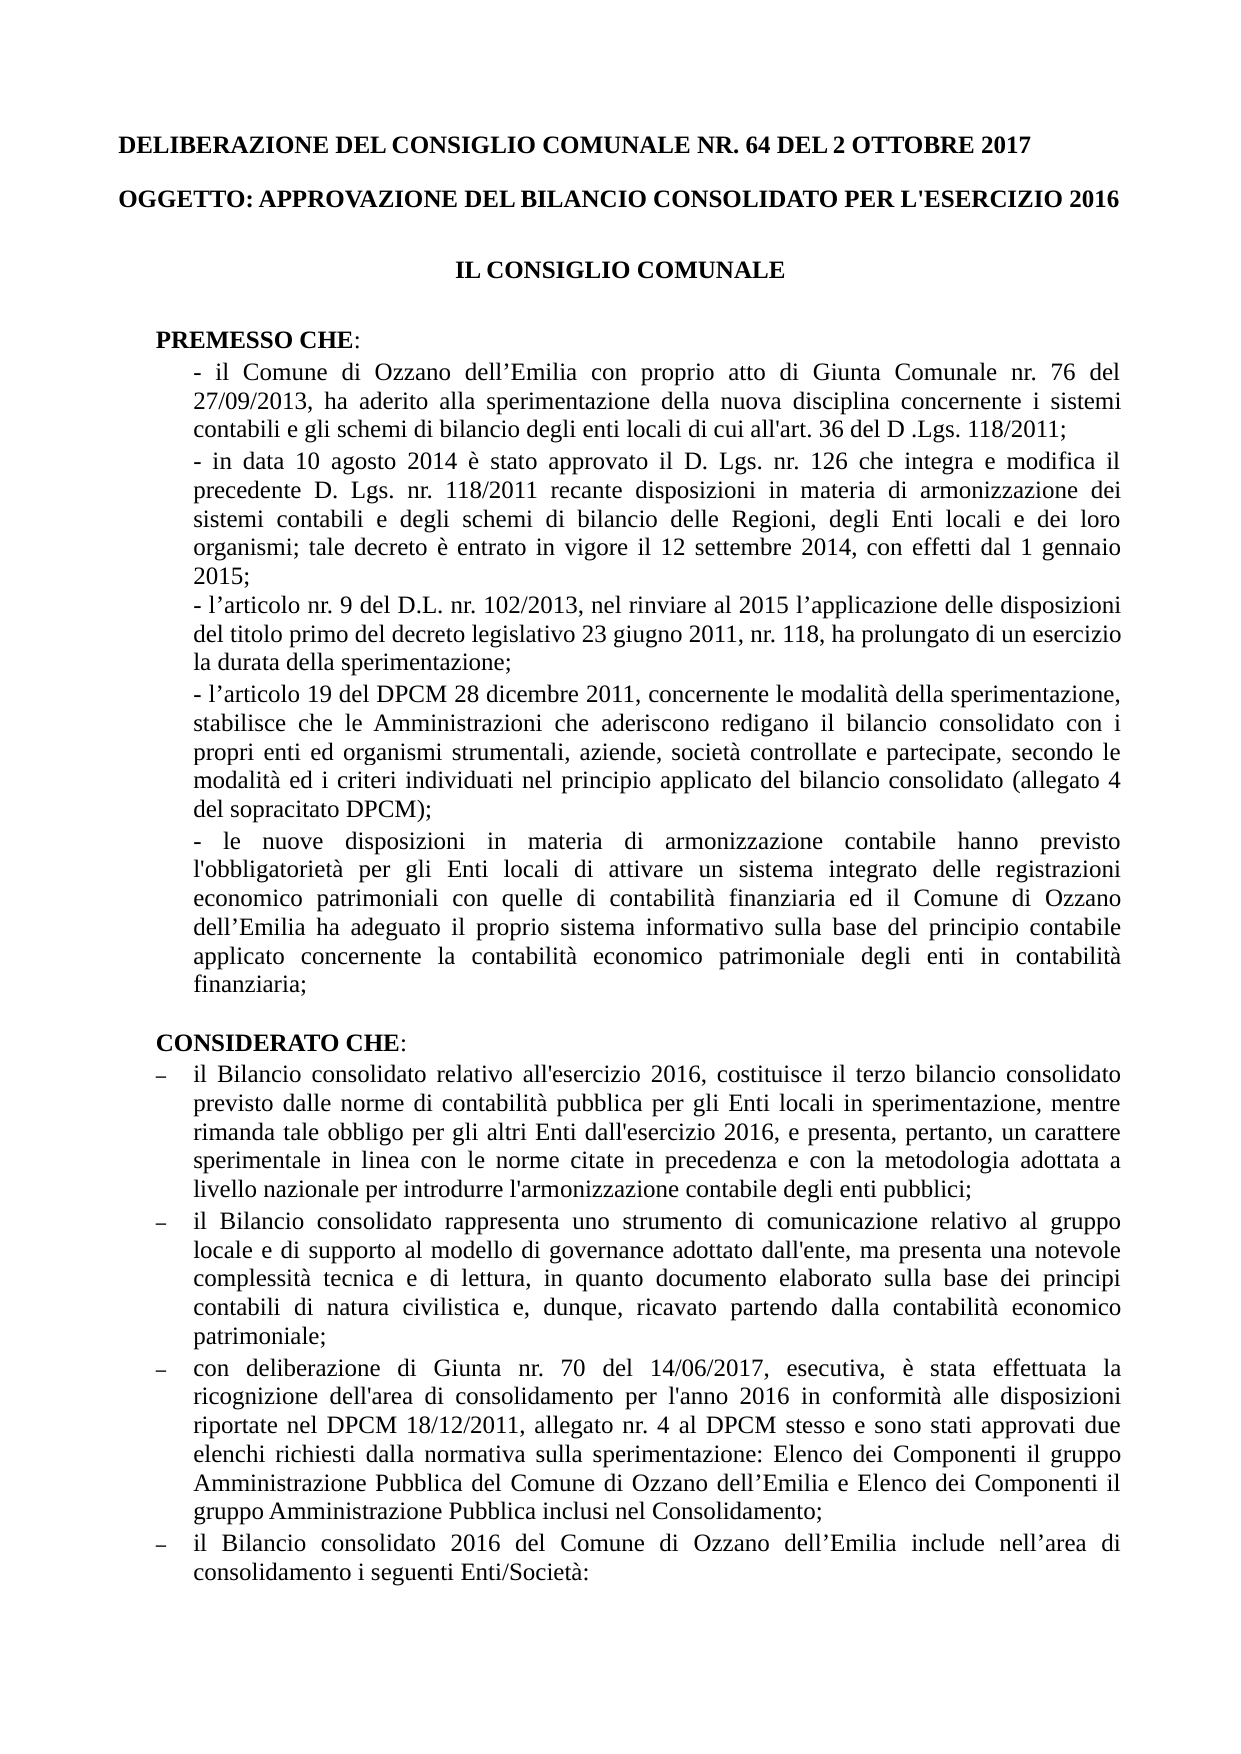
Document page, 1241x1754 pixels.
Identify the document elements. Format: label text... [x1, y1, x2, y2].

list - il Comune di Ozzano dell’Emilia con proprio atto di Giunta Comunale nr. 76 del 27/09/2013, ha aderito alla sperimentazione della nuova disciplina concernente i sistemi contabili e gli schemi di bilancio degli enti locali di cui all'art. 36 del D .Lgs. 118/2011; [156, 357, 1122, 443]
text OGGETTO: APPROVAZIONE DEL BILANCIO CONSOLIDATO PER L'ESERCIZIO 2016 [118, 184, 1122, 213]
text DELIBERAZIONE DEL CONSIGLIO COMUNALE NR. 64 DEL 2 OTTOBRE 2017 [118, 131, 1122, 159]
list il Bilancio consolidato 2016 del Comune di Ozzano dell’Emilia include nell’area di consolidamento i seguenti Enti/Società: [156, 1528, 1122, 1586]
list - le nuove disposizioni in materia di armonizzazione contabile hanno previsto l'obbligatorietà per gli Enti locali di attivare un sistema integrato delle registrazioni economico patrimoniali con quelle di contabilità finanziaria ed il Comune di Ozzano dell’Emilia ha adeguato il proprio sistema informativo sulla base del principio contabile applicato concernente la contabilità economico patrimoniale degli enti in contabilità finanziaria; [156, 826, 1122, 998]
text IL CONSIGLIO COMUNALE [118, 255, 1122, 283]
list il Bilancio consolidato rappresenta uno strumento di comunicazione relativo al gruppo locale e di supporto al modello di governance adottato dall'ente, ma presenta una notevole complessità tecnica e di lettura, in quanto documento elaborato sulla base dei principi contabili di natura civilistica e, dunque, ricavato partendo dalla contabilità economico patrimoniale; [156, 1206, 1122, 1350]
list con deliberazione di Giunta nr. 70 del 14/06/2017, esecutiva, è stata effettuata la ricognizione dell'area di consolidamento per l'anno 2016 in conformità alle disposizioni riportate nel DPCM 18/12/2011, allegato nr. 4 al DPCM stesso e sono stati approvati due elenchi richiesti dalla normativa sulla sperimentazione: Elenco dei Componenti il gruppo Amministrazione Pubblica del Comune di Ozzano dell’Emilia e Elenco dei Componenti il gruppo Amministrazione Pubblica inclusi nel Consolidamento; [156, 1353, 1122, 1525]
text CONSIDERATO CHE: [118, 1028, 1122, 1056]
text PREMESSO CHE: [118, 325, 1122, 354]
list il Bilancio consolidato relativo all'esercizio 2016, costituisce il terzo bilancio consolidato previsto dalle norme di contabilità pubblica per gli Enti locali in sperimentazione, mentre rimanda tale obbligo per gli altri Enti dall'esercizio 2016, e presenta, pertanto, un carattere sperimentale in linea con le norme citate in precedenza e con la metodologia adottata a livello nazionale per introdurre l'armonizzazione contabile degli enti pubblici; [156, 1059, 1122, 1203]
list - l’articolo 19 del DPCM 28 dicembre 2011, concernente le modalità della sperimentazione, stabilisce che le Amministrazioni che aderiscono redigano il bilancio consolidato con i propri enti ed organismi strumentali, aziende, società controllate e partecipate, secondo le modalità ed i criteri individuati nel principio applicato del bilancio consolidato (allegato 4 del sopracitato DPCM); [156, 679, 1122, 823]
list - in data 10 agosto 2014 è stato approvato il D. Lgs. nr. 126 che integra e modifica il precedente D. Lgs. nr. 118/2011 recante disposizioni in materia di armonizzazione dei sistemi contabili e degli schemi di bilancio delle Regioni, degli Enti locali e dei loro organismi; tale decreto è entrato in vigore il 12 settembre 2014, con effetti dal 1 gennaio 2015; - l’articolo nr. 9 del D.L. nr. 102/2013, nel rinviare al 2015 l’applicazione delle disposizioni del titolo primo del decreto legislativo 23 giugno 2011, nr. 118, ha prolungato di un esercizio la durata della sperimentazione; [156, 446, 1122, 676]
